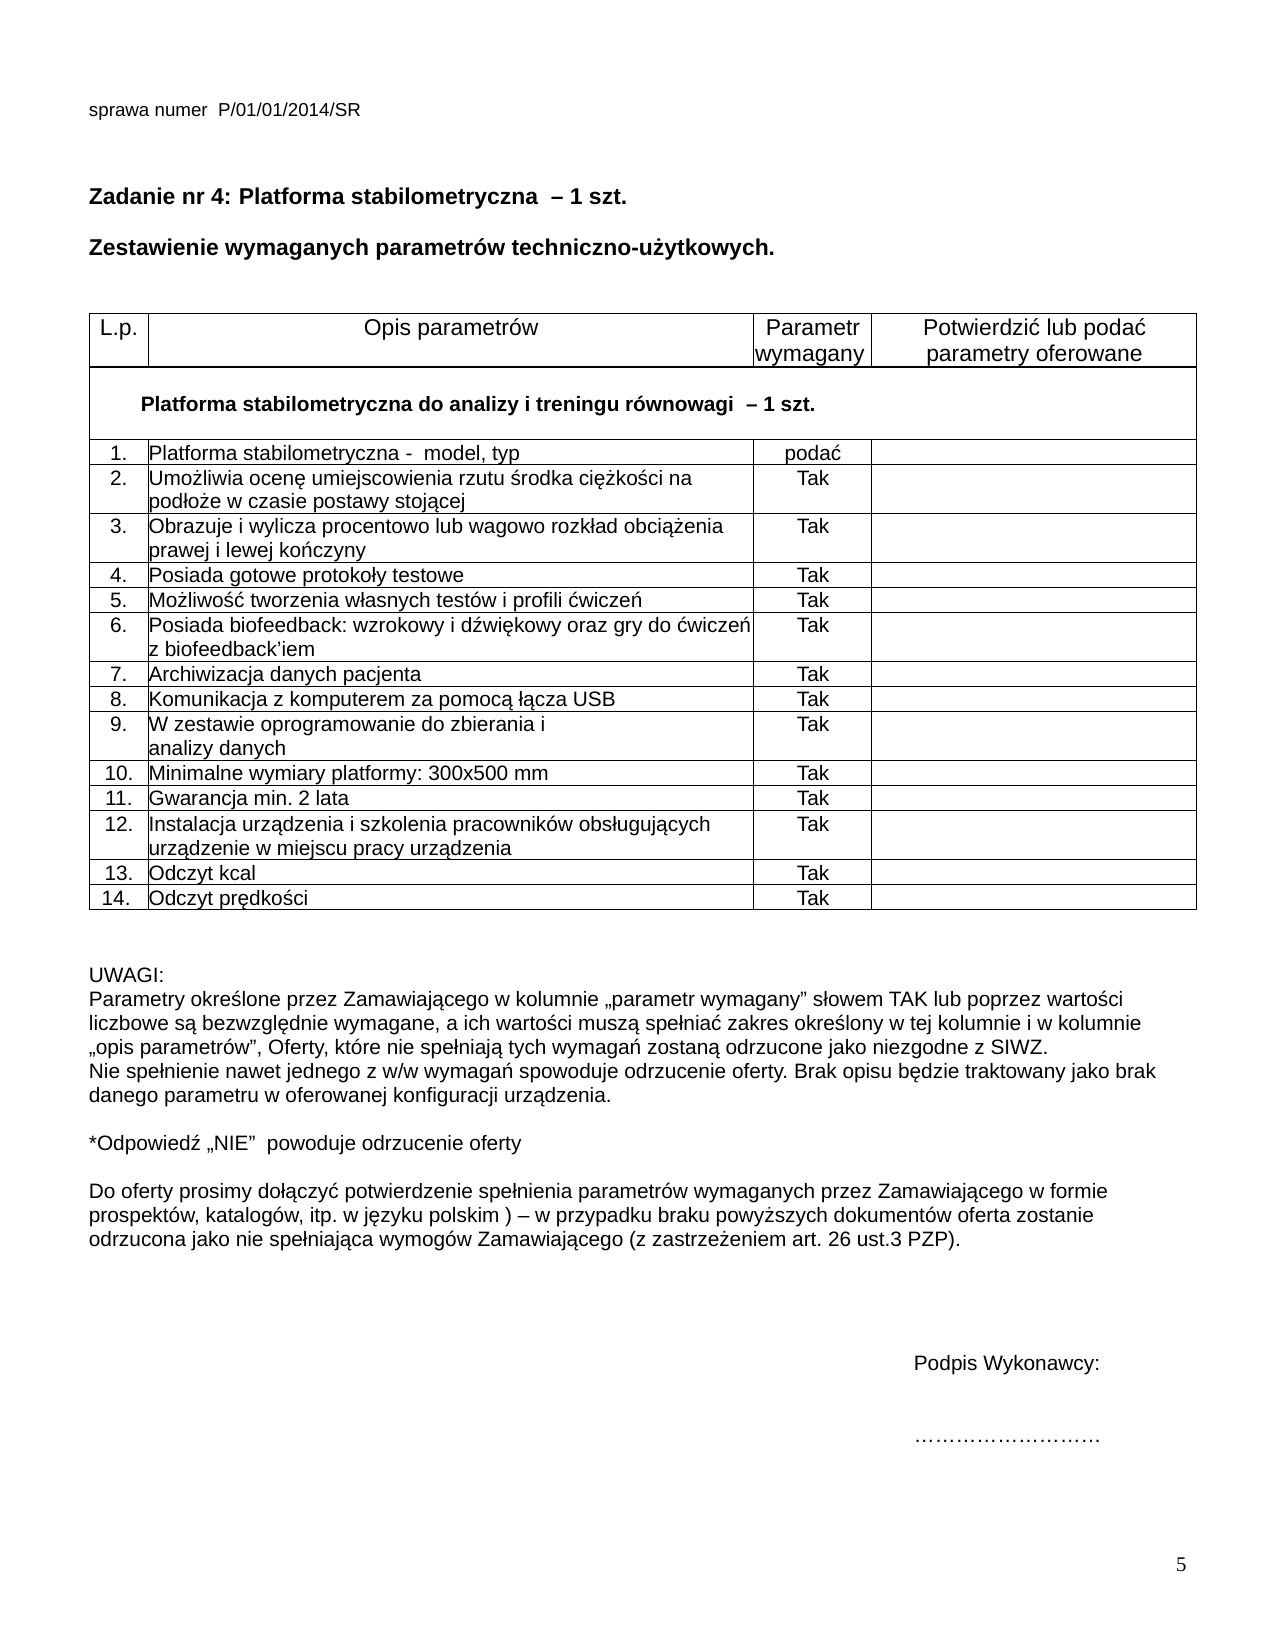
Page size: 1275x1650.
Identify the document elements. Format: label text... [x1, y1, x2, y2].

table_cell 5. [90, 588, 148, 612]
table_cell Tak [754, 514, 871, 562]
table_cell 10. [90, 761, 148, 785]
table_cell Umożliwia ocenę umiejscowienia rzutu środka ciężkości na podłoże w czasie postawy stojącej [149, 465, 753, 513]
table_cell Gwarancja min. 2 lata [149, 786, 753, 810]
table_header Parametr wymagany [754, 314, 871, 366]
table_cell 14. [90, 885, 148, 909]
table_cell [872, 761, 1196, 785]
text Nie spełnienie nawet jednego z w/w wymagań spowoduje odrzucenie oferty. Brak opisu będzie traktowany jako brak danego parametru w oferowanej konfiguracji urządzenia. [89, 1059, 1186, 1107]
text Zestawienie wymaganych parametrów techniczno-użytkowych. [89, 234, 1186, 260]
table_cell podać [754, 440, 871, 464]
table_cell 2. [90, 465, 148, 513]
table_cell Tak [754, 613, 871, 661]
table_header L.p. [90, 314, 148, 366]
text Do oferty prosimy dołączyć potwierdzenie spełnienia parametrów wymaganych przez Zamawiającego w formie prospektów, katalogów, itp. w języku polskim ) – w przypadku braku powyższych dokumentów oferta zostanie odrzucona jako nie spełniająca wymogów Zamawiającego (z zastrzeżeniem art. 26 ust.3 PZP). [89, 1179, 1186, 1251]
table_cell [872, 885, 1196, 909]
table_cell [872, 613, 1196, 661]
table_cell Odczyt prędkości [149, 885, 753, 909]
table_cell 13. [90, 860, 148, 884]
table_cell [872, 860, 1196, 884]
table_cell 8. [90, 687, 148, 711]
table_cell 1. [90, 440, 148, 464]
table_cell 11. [90, 786, 148, 810]
table_cell Tak [754, 786, 871, 810]
table_cell Tak [754, 712, 871, 760]
table_cell Tak [754, 885, 871, 909]
table_cell 7. [90, 662, 148, 686]
text UWAGI: [89, 963, 1186, 987]
table_cell [872, 563, 1196, 587]
table_cell Komunikacja z komputerem za pomocą łącza USB [149, 687, 753, 711]
table_cell Tak [754, 588, 871, 612]
table_cell 6. [90, 613, 148, 661]
text Parametry określone przez Zamawiającego w kolumnie „parametr wymagany” słowem TAK lub poprzez wartości liczbowe są bezwzględnie wymagane, a ich wartości muszą spełniać zakres określony w tej kolumnie i w kolumnie „opis parametrów”, Oferty, które nie spełniają tych wymagań zostaną odrzucone jako niezgodne z SIWZ. [89, 987, 1186, 1059]
table_cell 9. [90, 712, 148, 760]
table_cell 3. [90, 514, 148, 562]
table_cell [872, 786, 1196, 810]
table_cell Odczyt kcal [149, 860, 753, 884]
table_header Potwierdzić lub podać parametry oferowane [872, 314, 1196, 366]
table_cell Obrazuje i wylicza procentowo lub wagowo rozkład obciążenia prawej i lewej kończyny [149, 514, 753, 562]
table_cell 12. [90, 811, 148, 859]
table_cell Tak [754, 563, 871, 587]
table_cell Archiwizacja danych pacjenta [149, 662, 753, 686]
table_cell [872, 811, 1196, 859]
table_cell [872, 712, 1196, 760]
table_cell 4. [90, 563, 148, 587]
table_cell Platforma stabilometryczna do analizy i treningu równowagi – 1 szt. [90, 391, 1196, 439]
text Podpis Wykonawcy: [89, 1351, 1186, 1375]
table_cell Platforma stabilometryczna - model, typ [149, 440, 753, 464]
table_cell Tak [754, 860, 871, 884]
table_cell Instalacja urządzenia i szkolenia pracowników obsługujących urządzenie w miejscu pracy urządzenia [149, 811, 753, 859]
table_cell Tak [754, 465, 871, 513]
table_cell Posiada biofeedback: wzrokowy i dźwiękowy oraz gry do ćwiczeń z biofeedback’iem [149, 613, 753, 661]
table_cell W zestawie oprogramowanie do zbierania i analizy danych [149, 712, 753, 760]
table_cell Minimalne wymiary platformy: 300x500 mm [149, 761, 753, 785]
table_header Opis parametrów [149, 314, 753, 366]
table_cell Posiada gotowe protokoły testowe [149, 563, 753, 587]
table_cell [872, 588, 1196, 612]
table_cell [872, 687, 1196, 711]
table_cell [872, 465, 1196, 513]
table_cell [872, 514, 1196, 562]
table_cell [872, 440, 1196, 464]
text *Odpowiedź „NIE” powoduje odrzucenie oferty [89, 1131, 1186, 1155]
text Zadanie nr 4: Platforma stabilometryczna – 1 szt. [89, 183, 1186, 210]
table_cell Tak [754, 662, 871, 686]
table_cell Tak [754, 687, 871, 711]
table_cell Tak [754, 811, 871, 859]
table_cell Możliwość tworzenia własnych testów i profili ćwiczeń [149, 588, 753, 612]
table_cell [872, 662, 1196, 686]
table_cell Tak [754, 761, 871, 785]
text ……………………… [89, 1423, 1186, 1447]
